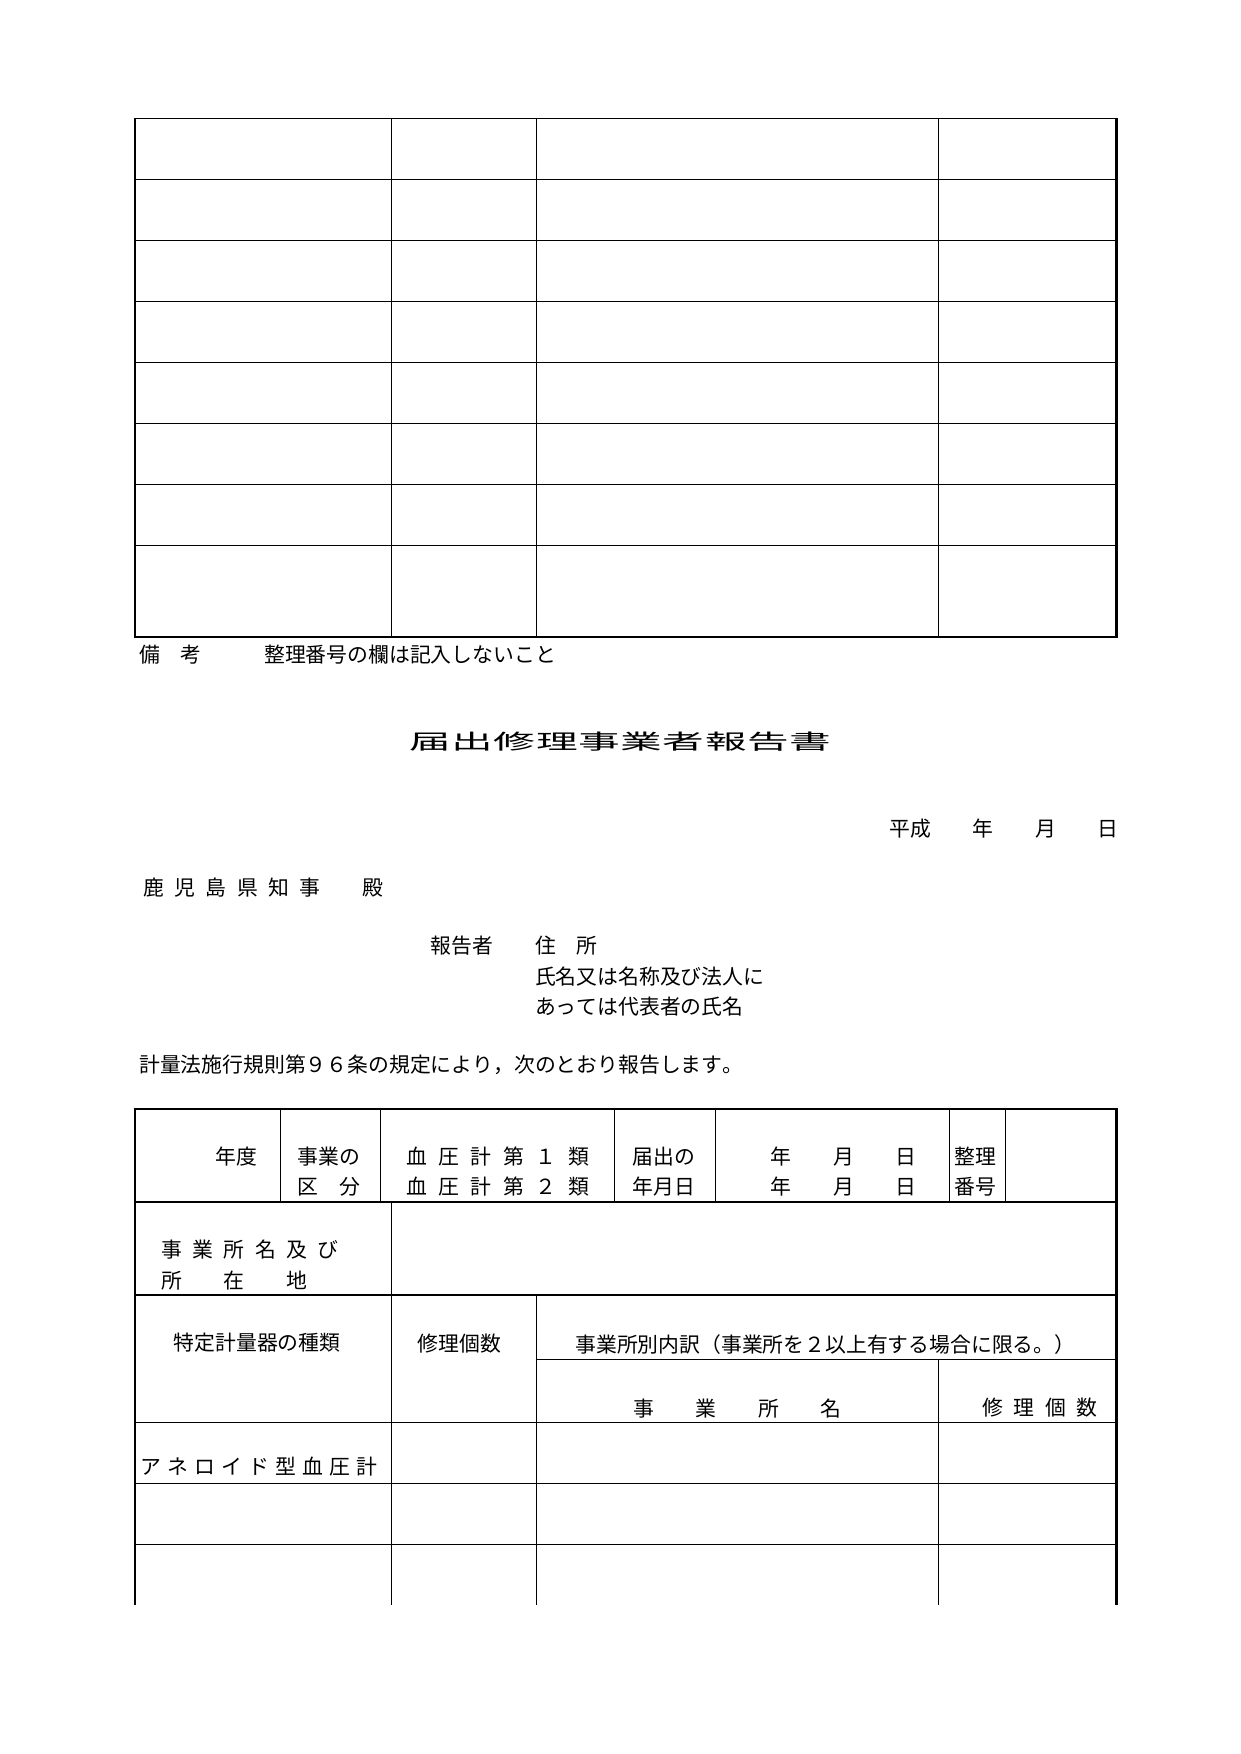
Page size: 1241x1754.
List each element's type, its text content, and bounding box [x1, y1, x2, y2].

table_header 年 月 日 年 月 日 [716, 1110, 949, 1201]
table_cell [537, 1423, 938, 1483]
table_cell [392, 1545, 536, 1605]
table_cell [136, 302, 391, 362]
table_cell [136, 180, 391, 240]
table_cell 事業所別内訳（事業所を２以上有する場合に限る。） [537, 1327, 1115, 1359]
table_header 事業の 区 分 [281, 1110, 380, 1201]
table_cell [537, 363, 938, 423]
table_cell [392, 119, 536, 179]
text 届出修理事業者報告書 [118, 725, 1122, 755]
table_cell 事 業 所 名 及 び 所 在 地 [136, 1203, 391, 1294]
table_header [1006, 1110, 1115, 1201]
table_cell [136, 363, 391, 423]
table_cell [392, 1423, 536, 1483]
table_header 血 圧 計 第 １ 類 血 圧 計 第 ２ 類 [381, 1110, 614, 1201]
table_cell アネロイド型血圧計 [136, 1423, 391, 1483]
table_cell [392, 363, 536, 423]
table_cell [537, 1545, 938, 1605]
table_cell [939, 1423, 1115, 1483]
table_cell [392, 241, 536, 301]
table_cell [537, 180, 938, 240]
table_cell [537, 424, 938, 484]
table_cell [939, 119, 1115, 179]
table_cell 特定計量器の種類 [136, 1296, 391, 1422]
table_cell 事 業 所 名 [537, 1360, 938, 1422]
text 備 考 整理番号の欄は記入しないこと [118, 638, 1122, 668]
table_cell [537, 1484, 938, 1544]
table_cell [392, 546, 536, 636]
text 鹿 児 島 県 知 事 殿 [118, 871, 1122, 901]
table_cell [392, 485, 536, 545]
text 報告者 住 所 [118, 930, 1122, 960]
table_cell 修 理 個 数 [939, 1360, 1115, 1422]
table_cell [537, 485, 938, 545]
table_cell [392, 1203, 1115, 1294]
table_cell [392, 302, 536, 362]
table_header [537, 1296, 1115, 1327]
table_cell [537, 546, 938, 636]
table_cell [939, 363, 1115, 423]
table_cell [392, 1484, 536, 1544]
table_header 年度 [136, 1110, 280, 1201]
table_cell [136, 241, 391, 301]
table_cell [392, 180, 536, 240]
text 計量法施行規則第９６条の規定により，次のとおり報告します。 [118, 1049, 1122, 1079]
table_header 整理 番号 [950, 1110, 1005, 1201]
table_cell [136, 485, 391, 545]
table_cell [537, 241, 938, 301]
table_cell [392, 424, 536, 484]
table_cell [537, 119, 938, 179]
table_cell [939, 485, 1115, 545]
table_header 届出の 年月日 [615, 1110, 715, 1201]
table_cell [939, 302, 1115, 362]
table_cell [136, 119, 391, 179]
table_cell [537, 302, 938, 362]
table_cell 修理個数 [392, 1296, 536, 1422]
table_cell [136, 546, 391, 636]
text 平成 年 月 日 [118, 812, 1122, 842]
table_cell [939, 180, 1115, 240]
text あっては代表者の氏名 [118, 990, 1122, 1020]
table_cell [136, 424, 391, 484]
table_cell [939, 241, 1115, 301]
table_cell [939, 1545, 1115, 1605]
table_cell [939, 424, 1115, 484]
table_cell [939, 546, 1115, 636]
text 氏名又は名称及び法人に [118, 960, 1122, 990]
table_cell [136, 1545, 391, 1605]
table_cell [939, 1484, 1115, 1544]
table_cell [136, 1484, 391, 1544]
